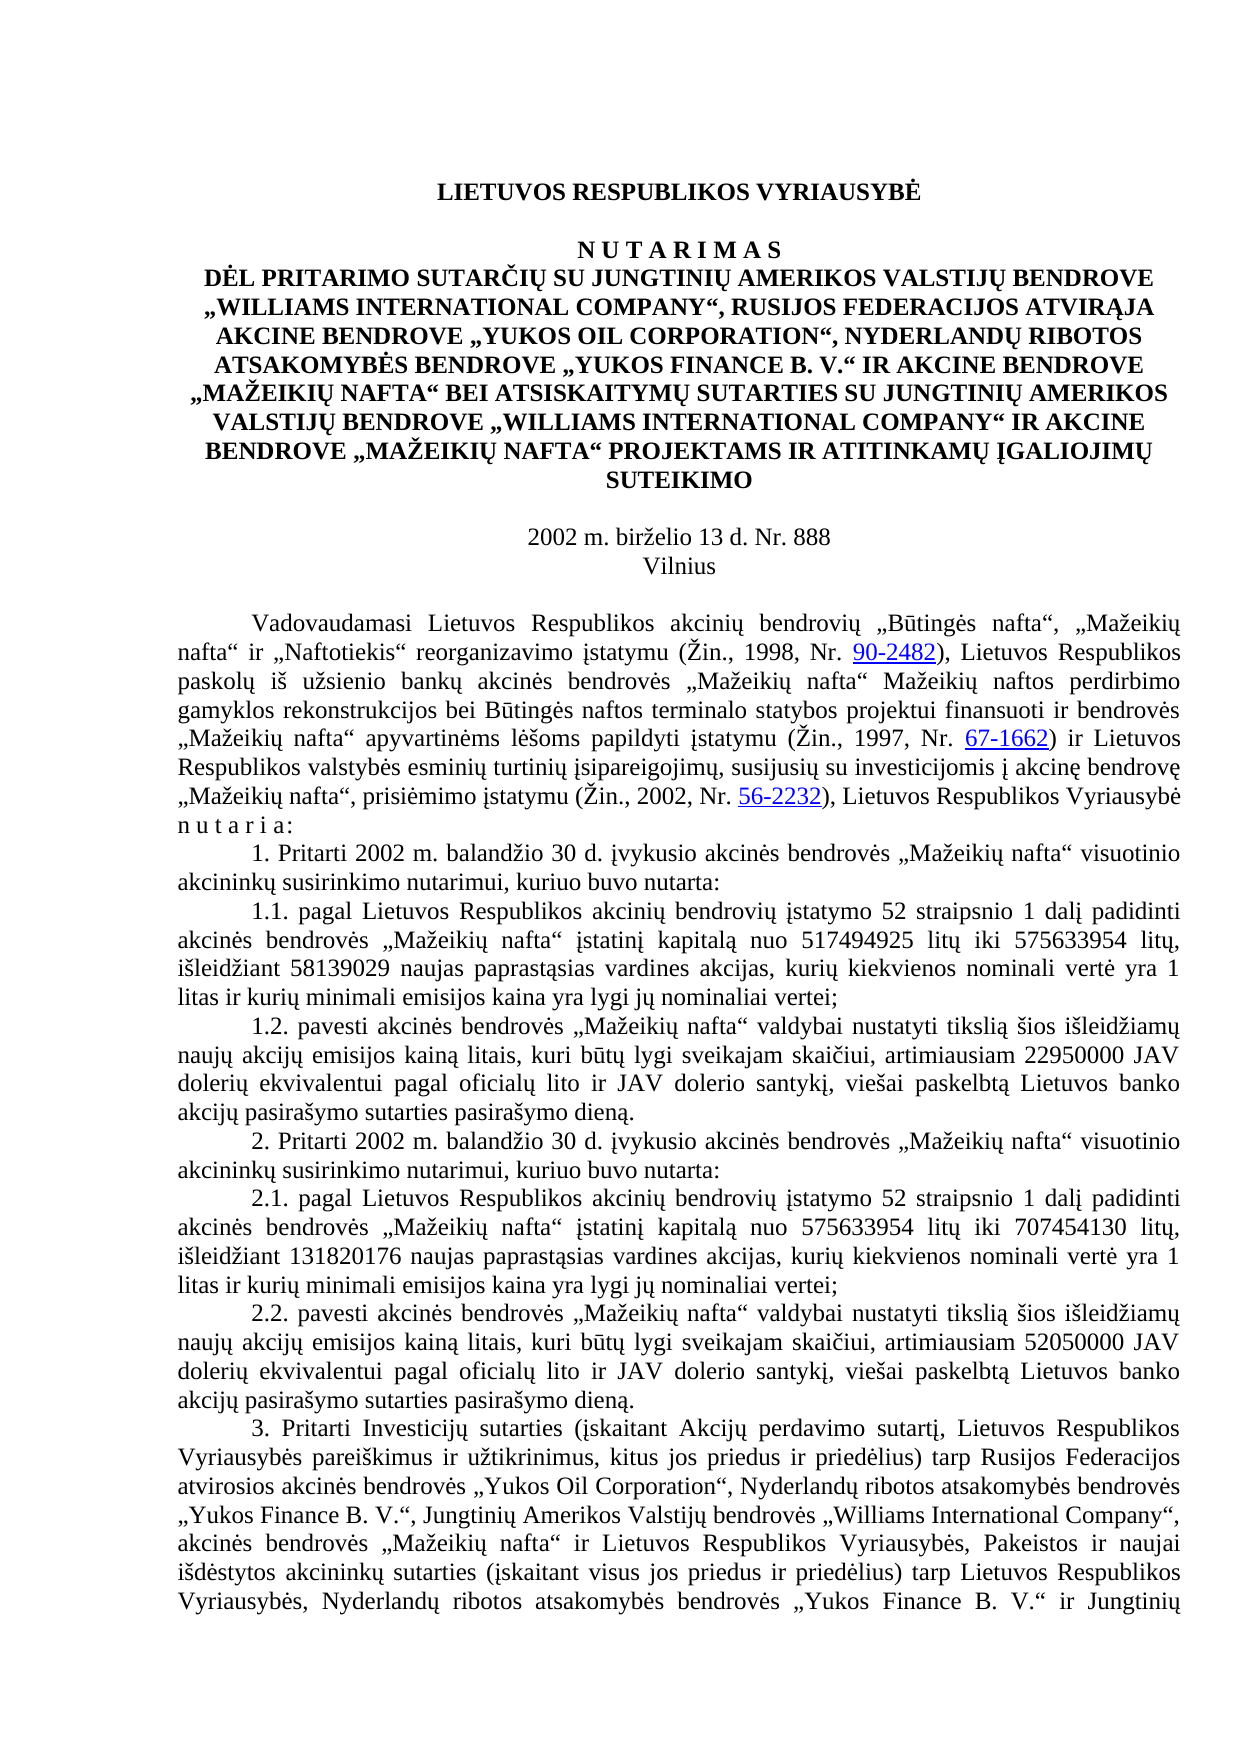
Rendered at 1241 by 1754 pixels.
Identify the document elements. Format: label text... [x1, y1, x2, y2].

text LIETUVOS RESPUBLIKOS VYRIAUSYBĖ [177, 177, 1181, 206]
text Vadovaudamasi Lietuvos Respublikos akcinių bendrovių „Būtingės nafta“, „Mažeikių nafta“ ir „Naftotiekis“ reorganizavimo įstatymu (Žin., 1998, Nr. 90-2482), Lietuvos Respublikos paskolų iš užsienio bankų akcinės bendrovės „Mažeikių nafta“ Mažeikių naftos perdirbimo gamyklos rekonstrukcijos bei Būtingės naftos terminalo statybos projektui finansuoti ir bendrovės „Mažeikių nafta“ apyvartinėms lėšoms papildyti įstatymu (Žin., 1997, Nr. 67-1662) ir Lietuvos Respublikos valstybės esminių turtinių įsipareigojimų, susijusių su investicijomis į akcinę bendrovę „Mažeikių nafta“, prisiėmimo įstatymu (Žin., 2002, Nr. 56-2232), Lietuvos Respublikos Vyriausybė nutaria: [177, 608, 1181, 838]
text 2. Pritarti 2002 m. balandžio 30 d. įvykusio akcinės bendrovės „Mažeikių nafta“ visuotinio akcininkų susirinkimo nutarimui, kuriuo buvo nutarta: [177, 1126, 1181, 1183]
text 1.2. pavesti akcinės bendrovės „Mažeikių nafta“ valdybai nustatyti tikslią šios išleidžiamų naujų akcijų emisijos kainą litais, kuri būtų lygi sveikajam skaičiui, artimiausiam 22950000 JAV dolerių ekvivalentui pagal oficialų lito ir JAV dolerio santykį, viešai paskelbtą Lietuvos banko akcijų pasirašymo sutarties pasirašymo dieną. [177, 1011, 1181, 1126]
text Vilnius [177, 551, 1181, 580]
text 2002 m. birželio 13 d. Nr. 888 [177, 522, 1181, 551]
text 2.1. pagal Lietuvos Respublikos akcinių bendrovių įstatymo 52 straipsnio 1 dalį padidinti akcinės bendrovės „Mažeikių nafta“ įstatinį kapitalą nuo 575633954 litų iki 707454130 litų, išleidžiant 131820176 naujas paprastąsias vardines akcijas, kurių kiekvienos nominali vertė yra 1 litas ir kurių minimali emisijos kaina yra lygi jų nominaliai vertei; [177, 1183, 1181, 1298]
text 2.2. pavesti akcinės bendrovės „Mažeikių nafta“ valdybai nustatyti tikslią šios išleidžiamų naujų akcijų emisijos kainą litais, kuri būtų lygi sveikajam skaičiui, artimiausiam 52050000 JAV dolerių ekvivalentui pagal oficialų lito ir JAV dolerio santykį, viešai paskelbtą Lietuvos banko akcijų pasirašymo sutarties pasirašymo dieną. [177, 1298, 1181, 1413]
text 1.1. pagal Lietuvos Respublikos akcinių bendrovių įstatymo 52 straipsnio 1 dalį padidinti akcinės bendrovės „Mažeikių nafta“ įstatinį kapitalą nuo 517494925 litų iki 575633954 litų, išleidžiant 58139029 naujas paprastąsias vardines akcijas, kurių kiekvienos nominali vertė yra 1 litas ir kurių minimali emisijos kaina yra lygi jų nominaliai vertei; [177, 896, 1181, 1011]
text DĖL PRITARIMO SUTARČIŲ SU JUNGTINIŲ AMERIKOS VALSTIJŲ BENDROVE „WILLIAMS INTERNATIONAL COMPANY“, RUSIJOS FEDERACIJOS ATVIRĄJA AKCINE BENDROVE „YUKOS OIL CORPORATION“, NYDERLANDŲ RIBOTOS ATSAKOMYBĖS BENDROVE „YUKOS FINANCE B. V.“ IR AKCINE BENDROVE „MAŽEIKIŲ NAFTA“ BEI ATSISKAITYMŲ SUTARTIES SU JUNGTINIŲ AMERIKOS VALSTIJŲ BENDROVE „WILLIAMS INTERNATIONAL COMPANY“ IR AKCINE BENDROVE „MAŽEIKIŲ NAFTA“ PROJEKTAMS IR ATITINKAMŲ ĮGALIOJIMŲ SUTEIKIMO [177, 263, 1181, 493]
text N U T A R I M A S [177, 235, 1181, 263]
text 3. Pritarti Investicijų sutarties (įskaitant Akcijų perdavimo sutartį, Lietuvos Respublikos Vyriausybės pareiškimus ir užtikrinimus, kitus jos priedus ir priedėlius) tarp Rusijos Federacijos atvirosios akcinės bendrovės „Yukos Oil Corporation“, Nyderlandų ribotos atsakomybės bendrovės „Yukos Finance B. V.“, Jungtinių Amerikos Valstijų bendrovės „Williams International Company“, akcinės bendrovės „Mažeikių nafta“ ir Lietuvos Respublikos Vyriausybės, Pakeistos ir naujai išdėstytos akcininkų sutarties (įskaitant visus jos priedus ir priedėlius) tarp Lietuvos Respublikos Vyriausybės, Nyderlandų ribotos atsakomybės bendrovės „Yukos Finance B. V.“ ir Jungtinių [177, 1413, 1181, 1615]
text 1. Pritarti 2002 m. balandžio 30 d. įvykusio akcinės bendrovės „Mažeikių nafta“ visuotinio akcininkų susirinkimo nutarimui, kuriuo buvo nutarta: [177, 838, 1181, 896]
